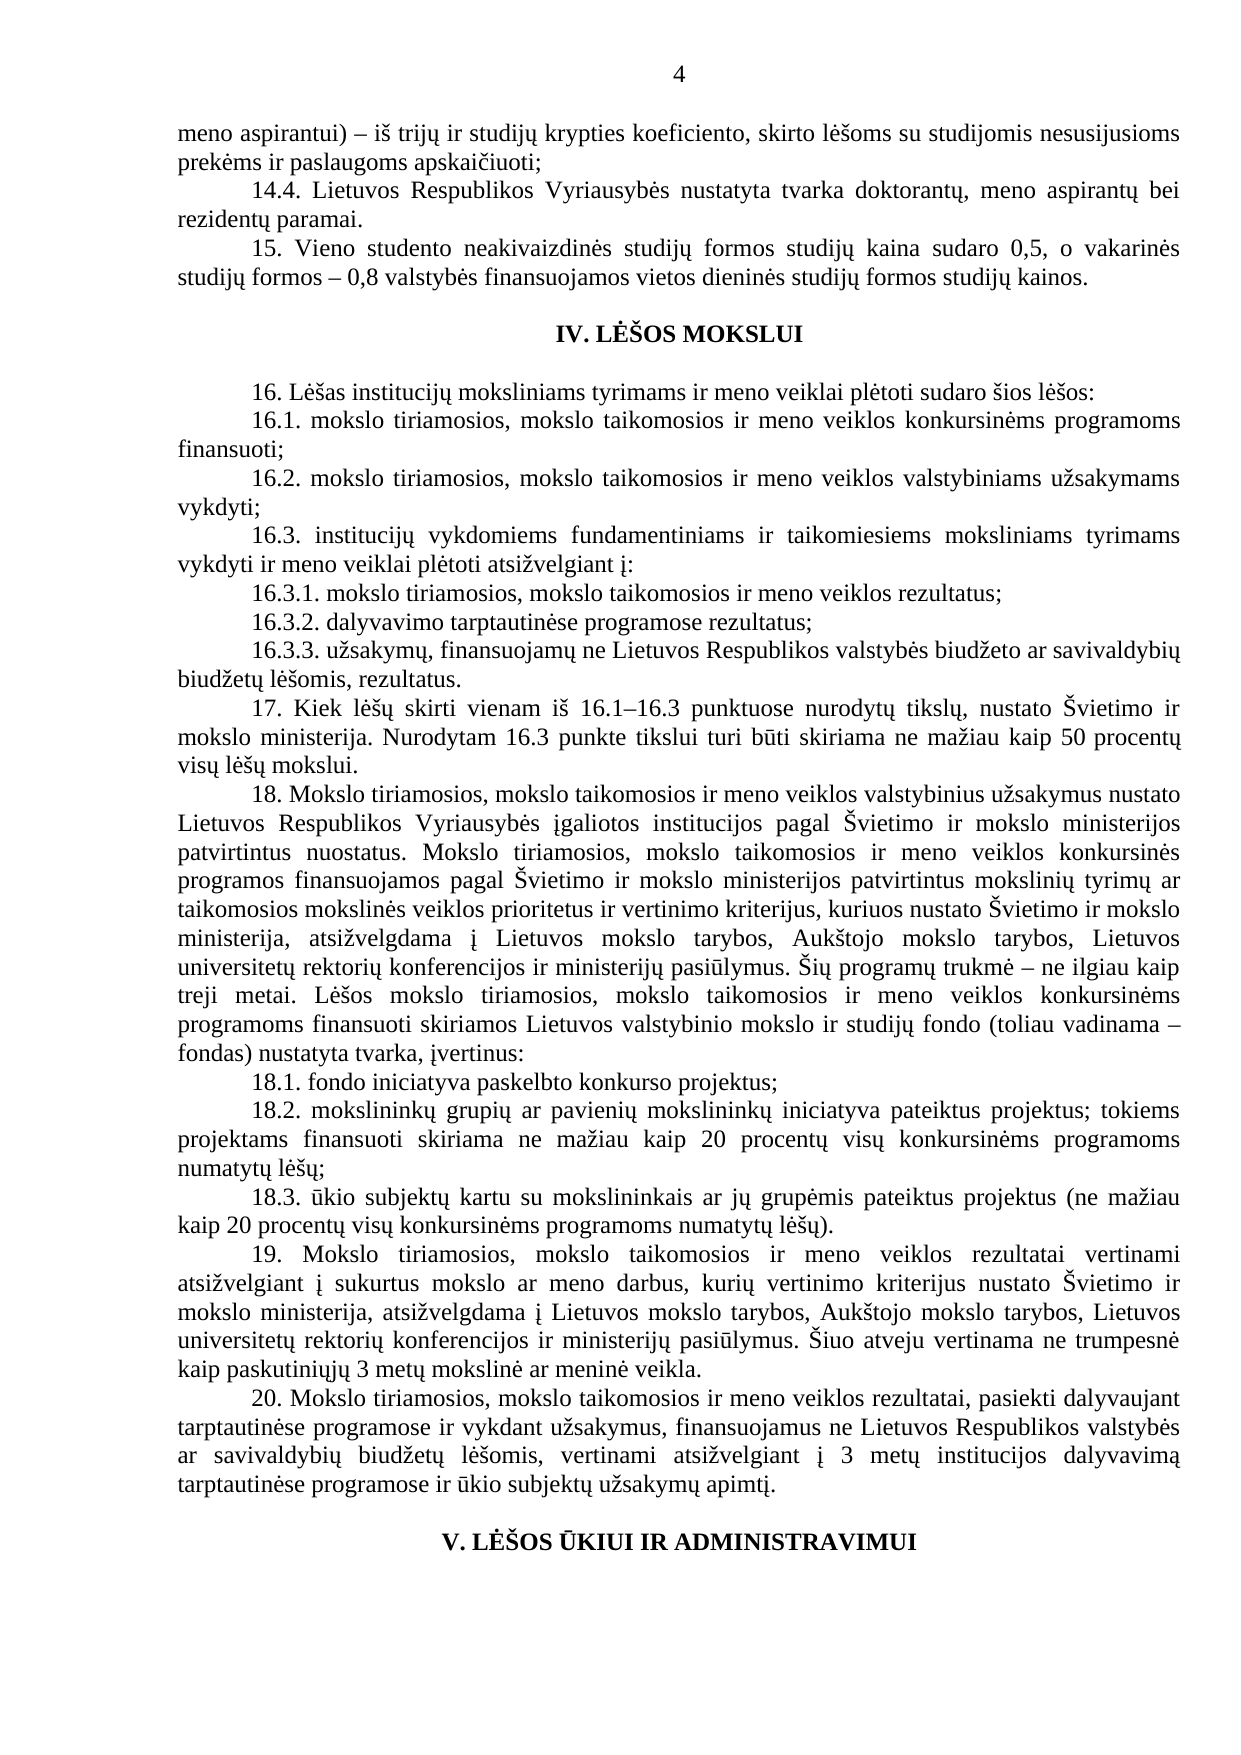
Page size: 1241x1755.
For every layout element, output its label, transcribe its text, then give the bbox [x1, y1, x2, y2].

text 18. Mokslo tiriamosios, mokslo taikomosios ir meno veiklos valstybinius užsakymus nustato Lietuvos Respublikos Vyriausybės įgaliotos institucijos pagal Švietimo ir mokslo ministerijos patvirtintus nuostatus. Mokslo tiriamosios, mokslo taikomosios ir meno veiklos konkursinės programos finansuojamos pagal Švietimo ir mokslo ministerijos patvirtintus mokslinių tyrimų ar taikomosios mokslinės veiklos prioritetus ir vertinimo kriterijus, kuriuos nustato Švietimo ir mokslo ministerija, atsižvelgdama į Lietuvos mokslo tarybos, Aukštojo mokslo tarybos, Lietuvos universitetų rektorių konferencijos ir ministerijų pasiūlymus. Šių programų trukmė – ne ilgiau kaip treji metai. Lėšos mokslo tiriamosios, mokslo taikomosios ir meno veiklos konkursinėms programoms finansuoti skiriamos Lietuvos valstybinio mokslo ir studijų fondo (toliau vadinama – fondas) nustatyta tvarka, įvertinus: [177, 779, 1181, 1067]
text 16.3.3. užsakymų, finansuojamų ne Lietuvos Respublikos valstybės biudžeto ar savivaldybių biudžetų lėšomis, rezultatus. [177, 636, 1181, 693]
text 16.3.2. dalyvavimo tarptautinėse programose rezultatus; [177, 607, 1181, 636]
text meno aspirantui) – iš trijų ir studijų krypties koeficiento, skirto lėšoms su studijomis nesusijusioms prekėms ir paslaugoms apskaičiuoti; [177, 118, 1181, 176]
text 15. Vieno studento neakivaizdinės studijų formos studijų kaina sudaro 0,5, o vakarinės studijų formos – 0,8 valstybės finansuojamos vietos dieninės studijų formos studijų kainos. [177, 233, 1181, 291]
text 19. Mokslo tiriamosios, mokslo taikomosios ir meno veiklos rezultatai vertinami atsižvelgiant į sukurtus mokslo ar meno darbus, kurių vertinimo kriterijus nustato Švietimo ir mokslo ministerija, atsižvelgdama į Lietuvos mokslo tarybos, Aukštojo mokslo tarybos, Lietuvos universitetų rektorių konferencijos ir ministerijų pasiūlymus. Šiuo atveju vertinama ne trumpesnė kaip paskutiniųjų 3 metų mokslinė ar meninė veikla. [177, 1239, 1181, 1383]
text IV. LĖŠOS MOKSLUI [177, 319, 1181, 348]
text 16.3.1. mokslo tiriamosios, mokslo taikomosios ir meno veiklos rezultatus; [177, 578, 1181, 607]
text 17. Kiek lėšų skirti vienam iš 16.1–16.3 punktuose nurodytų tikslų, nustato Švietimo ir mokslo ministerija. Nurodytam 16.3 punkte tikslui turi būti skiriama ne mažiau kaip 50 procentų visų lėšų mokslui. [177, 693, 1181, 779]
text 16.2. mokslo tiriamosios, mokslo taikomosios ir meno veiklos valstybiniams užsakymams vykdyti; [177, 463, 1181, 521]
text V. LĖŠOS ŪKIUI IR ADMINISTRAVIMUI [177, 1527, 1181, 1556]
text 16. Lėšas institucijų moksliniams tyrimams ir meno veiklai plėtoti sudaro šios lėšos: [177, 377, 1181, 406]
text 18.1. fondo iniciatyva paskelbto konkurso projektus; [177, 1067, 1181, 1096]
text 14.4. Lietuvos Respublikos Vyriausybės nustatyta tvarka doktorantų, meno aspirantų bei rezidentų paramai. [177, 176, 1181, 233]
text 18.3. ūkio subjektų kartu su mokslininkais ar jų grupėmis pateiktus projektus (ne mažiau kaip 20 procentų visų konkursinėms programoms numatytų lėšų). [177, 1182, 1181, 1239]
text 18.2. mokslininkų grupių ar pavienių mokslininkų iniciatyva pateiktus projektus; tokiems projektams finansuoti skiriama ne mažiau kaip 20 procentų visų konkursinėms programoms numatytų lėšų; [177, 1096, 1181, 1182]
text 16.3. institucijų vykdomiems fundamentiniams ir taikomiesiems moksliniams tyrimams vykdyti ir meno veiklai plėtoti atsižvelgiant į: [177, 521, 1181, 578]
text 16.1. mokslo tiriamosios, mokslo taikomosios ir meno veiklos konkursinėms programoms finansuoti; [177, 406, 1181, 463]
text 20. Mokslo tiriamosios, mokslo taikomosios ir meno veiklos rezultatai, pasiekti dalyvaujant tarptautinėse programose ir vykdant užsakymus, finansuojamus ne Lietuvos Respublikos valstybės ar savivaldybių biudžetų lėšomis, vertinami atsižvelgiant į 3 metų institucijos dalyvavimą tarptautinėse programose ir ūkio subjektų užsakymų apimtį. [177, 1383, 1181, 1498]
